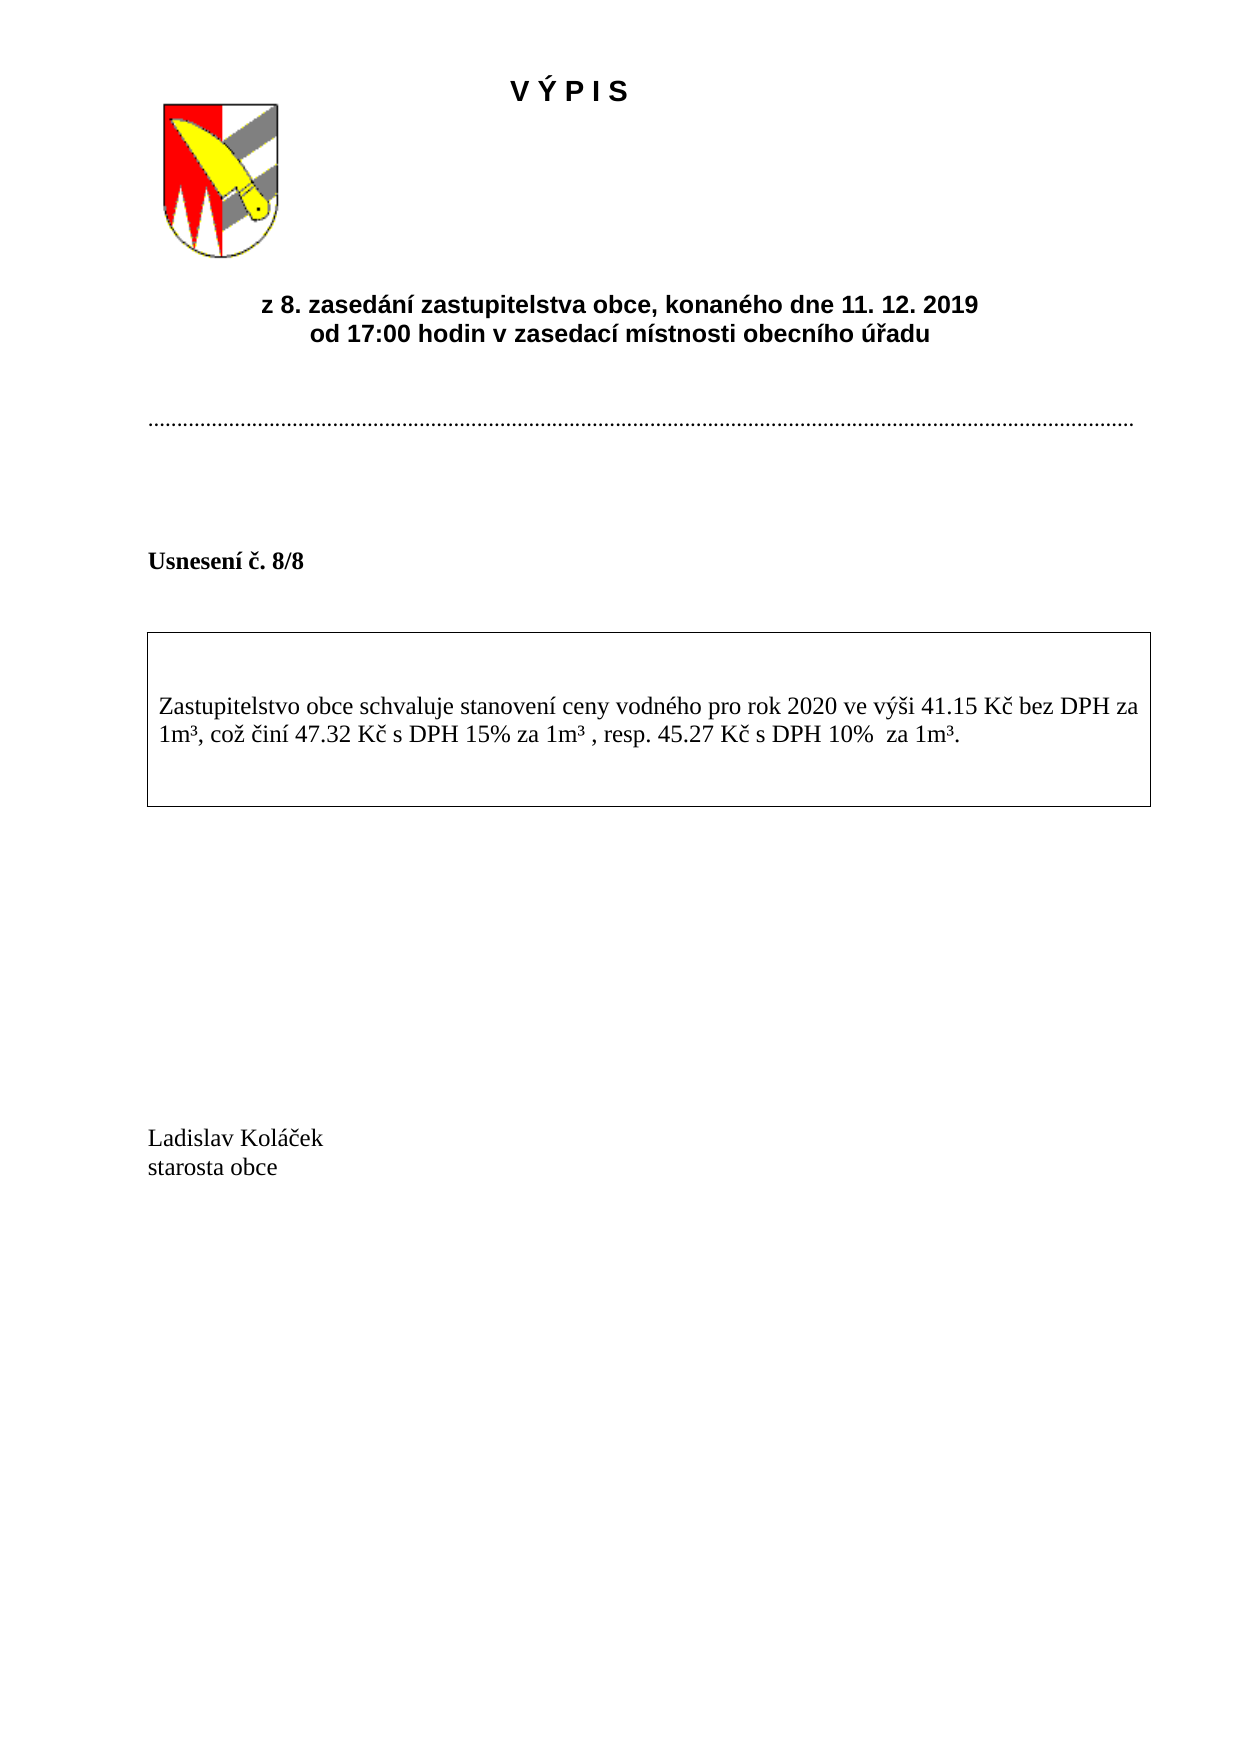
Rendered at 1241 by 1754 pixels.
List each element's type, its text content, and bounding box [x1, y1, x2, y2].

text z 8. zasedání zastupitelstva obce, konaného dne 11. 12. 2019 [148, 290, 1093, 319]
text Ladislav Koláček [148, 1123, 1093, 1152]
table_header Zastupitelstvo obce schvaluje stanovení ceny vodného pro rok 2020 ve výši 41.15 Kč bez DPH za 1m³, což činí 47.32 Kč s DPH 15% za 1m³ , resp. 45.27 Kč s DPH 10% za 1m³. [148, 633, 1150, 806]
text V Ý P I S [148, 74, 1093, 262]
text starosta obce [148, 1152, 1093, 1181]
text ........................................................................................................................................................................... [148, 404, 1137, 432]
text od 17:00 hodin v zasedací místnosti obecního úřadu [148, 319, 1093, 348]
text Usnesení č. 8/8 [148, 546, 1093, 575]
